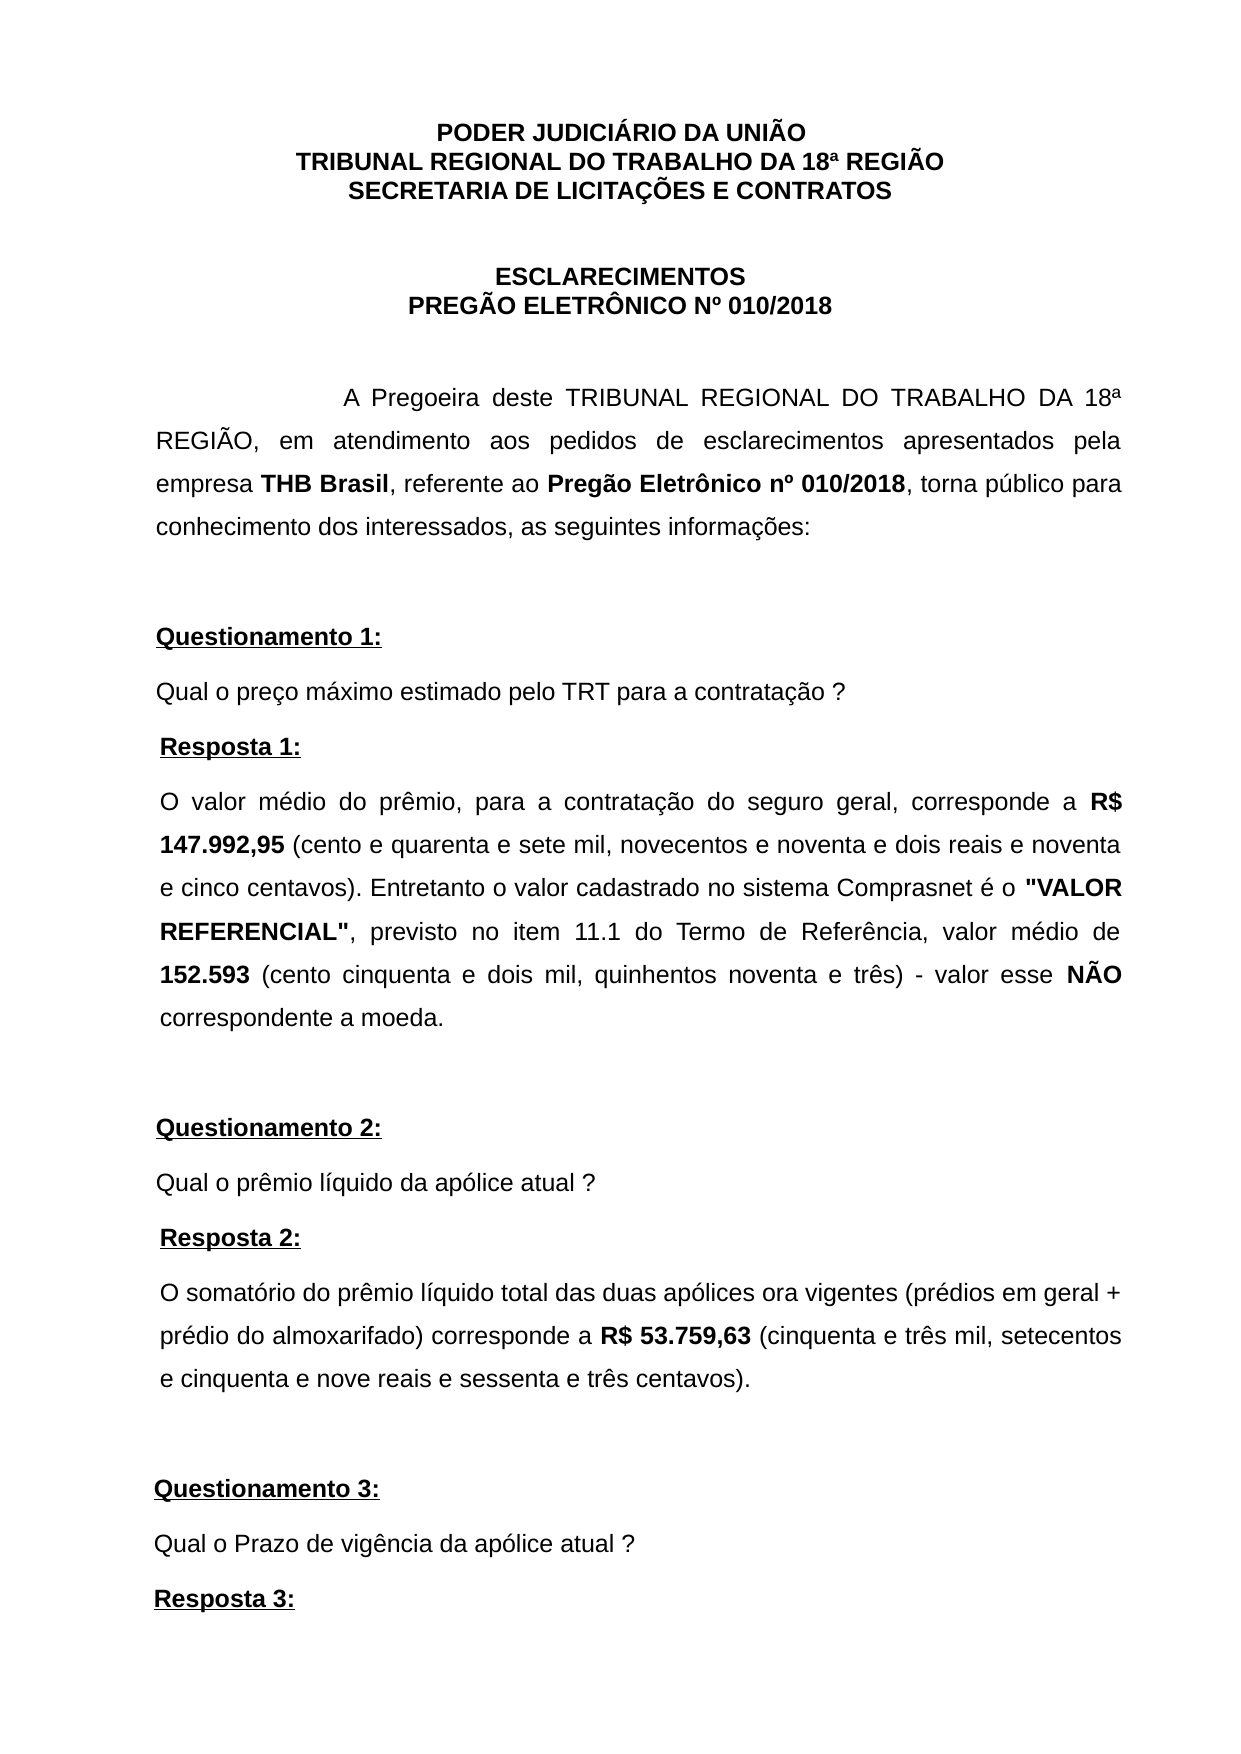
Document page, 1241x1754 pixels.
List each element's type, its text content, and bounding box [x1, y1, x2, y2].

text A Pregoeira deste TRIBUNAL REGIONAL DO TRABALHO DA 18ª REGIÃO, em atendimento aos pedidos de esclarecimentos apresentados pela empresa THB Brasil, referente ao Pregão Eletrônico nº 010/2018, torna público para conhecimento dos interessados, as seguintes informações: [156, 383, 1122, 541]
text PREGÃO ELETRÔNICO Nº 010/2018 [118, 291, 1122, 319]
text O somatório do prêmio líquido total das duas apólices ora vigentes (prédios em geral + prédio do almoxarifado) corresponde a R$ 53.759,63 (cinquenta e três mil, setecentos e cinquenta e nove reais e sessenta e três centavos). [159, 1278, 1122, 1393]
text Qual o Prazo de vigência da apólice atual ? [153, 1529, 1122, 1558]
text Resposta 3: [153, 1584, 1122, 1613]
text TRIBUNAL REGIONAL DO TRABALHO DA 18ª REGIÃO [116, 147, 1124, 176]
text PODER JUDICIÁRIO DA UNIÃO [118, 118, 1124, 147]
text Qual o prêmio líquido da apólice atual ? [156, 1168, 1122, 1197]
text Questionamento 2: [156, 1113, 1122, 1142]
text Questionamento 1: [156, 622, 1122, 651]
text ESCLARECIMENTOS [116, 262, 1124, 291]
text Resposta 1: [159, 732, 1122, 761]
text Qual o preço máximo estimado pelo TRT para a contratação ? [156, 677, 1122, 706]
text O valor médio do prêmio, para a contratação do seguro geral, corresponde a R$ 147.992,95 (cento e quarenta e sete mil, novecentos e noventa e dois reais e noventa e cinco centavos). Entretanto o valor cadastrado no sistema Comprasnet é o "VALOR REFERENCIAL", previsto no item 11.1 do Termo de Referência, valor médio de 152.593 (cento cinquenta e dois mil, quinhentos noventa e três) - valor esse NÃO correspondente a moeda. [159, 787, 1122, 1032]
text SECRETARIA DE LICITAÇÕES E CONTRATOS [116, 176, 1124, 204]
text Questionamento 3: [153, 1474, 1122, 1503]
text Resposta 2: [159, 1223, 1122, 1252]
